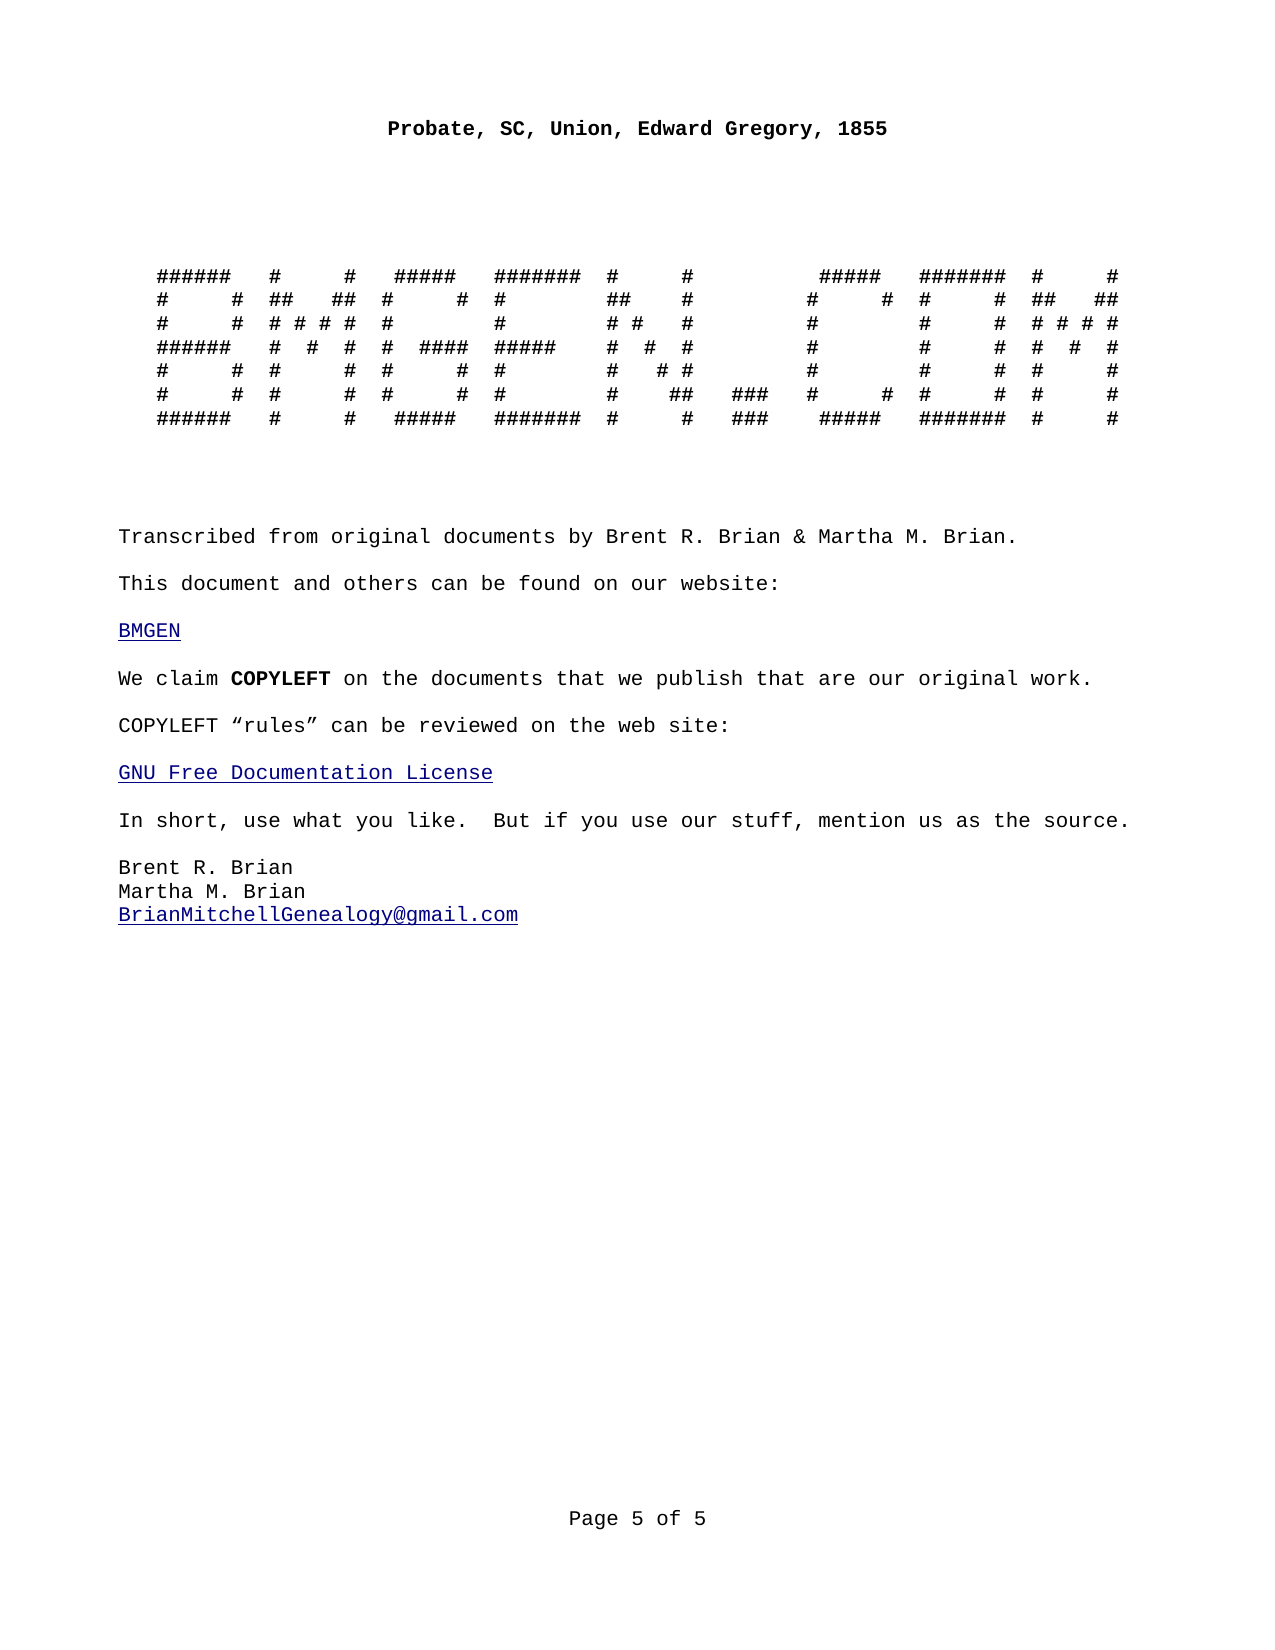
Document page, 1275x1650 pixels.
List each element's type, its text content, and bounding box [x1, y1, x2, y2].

text ###### # # # # #### ##### # # # # # # # # # [118, 337, 1157, 360]
text ###### # # ##### ####### # # ### ##### ####### # # [118, 408, 1157, 431]
text COPYLEFT “rules” can be reviewed on the web site: [118, 715, 1157, 739]
text We claim COPYLEFT on the documents that we publish that are our original work. [118, 668, 1157, 691]
text Martha M. Brian [118, 881, 1157, 904]
text Transcribed from original documents by Brent R. Brian & Martha M. Brian. [118, 526, 1157, 549]
text This document and others can be found on our website: [118, 573, 1157, 597]
text In short, use what you like. But if you use our stuff, mention us as the source. [118, 810, 1157, 833]
text GNU Free Documentation License [118, 762, 1157, 786]
text # # # # # # # # # # # # # # # # # # [118, 313, 1157, 337]
text # # # # # # # # ## ### # # # # # # [118, 384, 1157, 408]
text # # # # # # # # # # # # # # # [118, 360, 1157, 384]
text Brent R. Brian [118, 857, 1157, 881]
text BMGEN [118, 621, 1157, 644]
text # # ## ## # # # ## # # # # # ## ## [118, 289, 1157, 313]
text BrianMitchellGenealogy@gmail.com [118, 904, 1157, 928]
text ###### # # ##### ####### # # ##### ####### # # [118, 266, 1157, 289]
